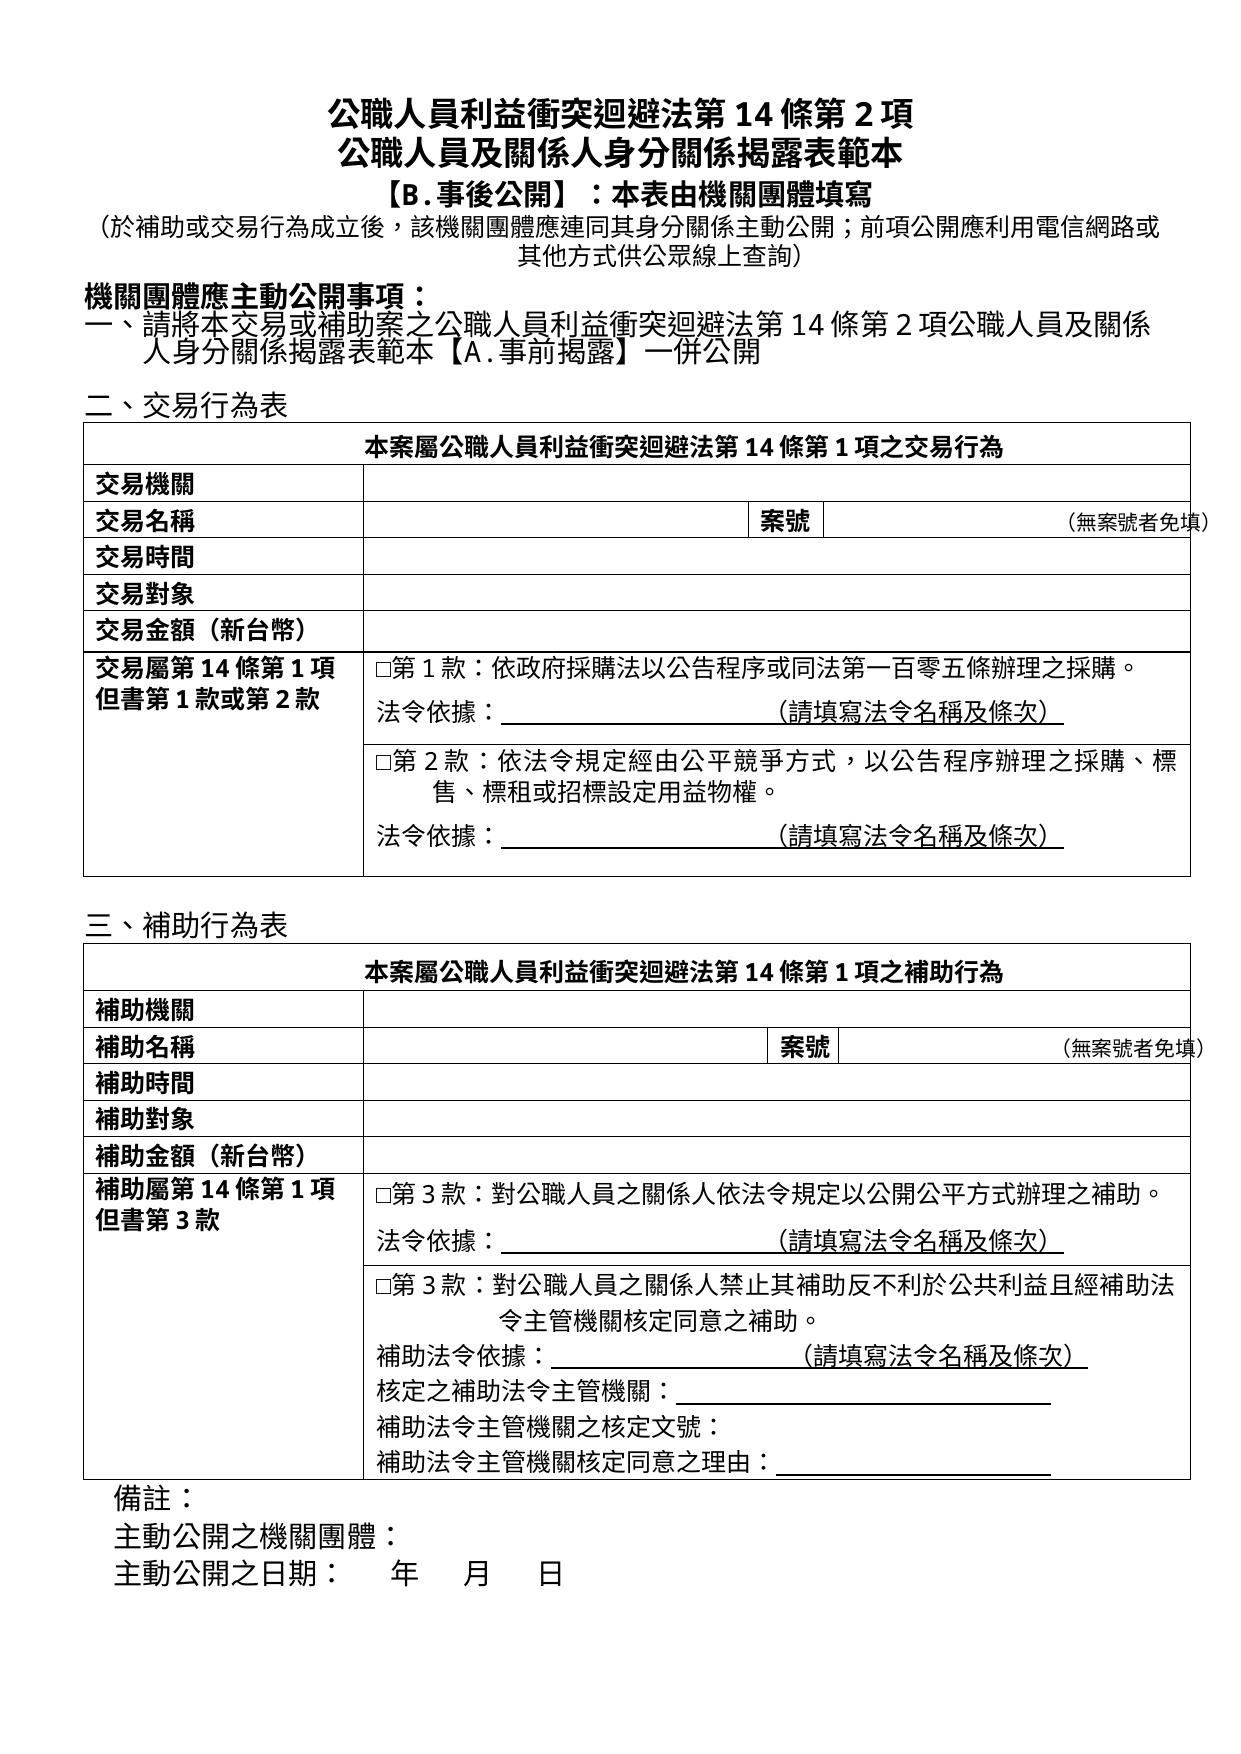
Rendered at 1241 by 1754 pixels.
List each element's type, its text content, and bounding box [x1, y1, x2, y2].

table_cell [364, 1028, 767, 1063]
table_header 本案屬公職人員利益衝突迴避法第14條第1項之交易行為 [84, 423, 1190, 464]
table_header 本案屬公職人員利益衝突迴避法第14條第1項之補助行為 [84, 944, 1190, 990]
text 一、請將本交易或補助案之公職人員利益衝突迴避法第14條第2項公職人員及關係人身分關係揭露表範本【A.事前揭露】一併公開 [84, 313, 1162, 367]
table_cell （無案號者免填） [824, 502, 1190, 537]
table_cell [364, 575, 1190, 610]
table_cell （無案號者免填） [839, 1028, 1190, 1063]
text 備註： [113, 1480, 1147, 1517]
table_cell 案號 [768, 1028, 838, 1063]
table_cell 補助對象 [84, 1101, 363, 1136]
table_cell 交易名稱 [84, 502, 363, 537]
table_cell 補助金額（新台幣） [84, 1137, 363, 1172]
table_cell [364, 1064, 1190, 1099]
table_cell □第1款：依政府採購法以公告程序或同法第一百零五條辦理之採購。 法令依據： （請填寫法令名稱及條次） [364, 653, 1190, 744]
text 二、交易行為表 [84, 394, 1162, 422]
table_cell 案號 [749, 502, 823, 537]
text 三、補助行為表 [84, 910, 1147, 943]
table_cell [364, 502, 748, 537]
table_cell [364, 538, 1190, 574]
table_cell 交易屬第14條第1項但書第1款或第2款 [84, 653, 363, 876]
table_cell 交易金額（新台幣） [84, 611, 363, 651]
table_cell □第3款：對公職人員之關係人依法令規定以公開公平方式辦理之補助。 法令依據： （請填寫法令名稱及條次） [364, 1174, 1190, 1265]
table_cell 補助名稱 [84, 1028, 363, 1063]
text 公職人員利益衝突迴避法第14條第2項 [187, 94, 1053, 134]
table_cell 補助機關 [84, 991, 363, 1027]
table_cell [364, 465, 1190, 501]
table_cell □第2款：依法令規定經由公平競爭方式，以公告程序辦理之採購、標售、標租或招標設定用益物權。 法令依據： （請填寫法令名稱及條次） [364, 745, 1190, 876]
text （於補助或交易行為成立後，該機關團體應連同其身分關係主動公開；前項公開應利用電信網路或其他方式供公眾線上查詢） [84, 213, 1162, 272]
text 公職人員及關係人身分關係揭露表範本 [187, 134, 1053, 174]
table_cell [364, 991, 1190, 1027]
table_cell 交易機關 [84, 465, 363, 501]
table_cell [364, 611, 1190, 651]
table_cell [364, 1137, 1190, 1172]
table_cell [364, 1101, 1190, 1136]
table_cell □第3款：對公職人員之關係人禁止其補助反不利於公共利益且經補助法令主管機關核定同意之補助。 補助法令依據： （請填寫法令名稱及條次） 核定之補助法令主管機關： 補助法令主管機關之核定文號： 補助法令主管機關核定同意之理由： [364, 1266, 1190, 1479]
text 【B.事後公開】：本表由機關團體填寫 [84, 174, 1162, 213]
text 機關團體應主動公開事項： [84, 284, 1162, 313]
text 主動公開之機關團體： [113, 1517, 1147, 1555]
table_cell 交易對象 [84, 575, 363, 610]
table_cell 交易時間 [84, 538, 363, 574]
table_cell 補助時間 [84, 1064, 363, 1099]
table_cell 補助屬第14條第1項但書第3款 [84, 1174, 363, 1479]
text 主動公開之日期： 年 月 日 [113, 1555, 1147, 1592]
